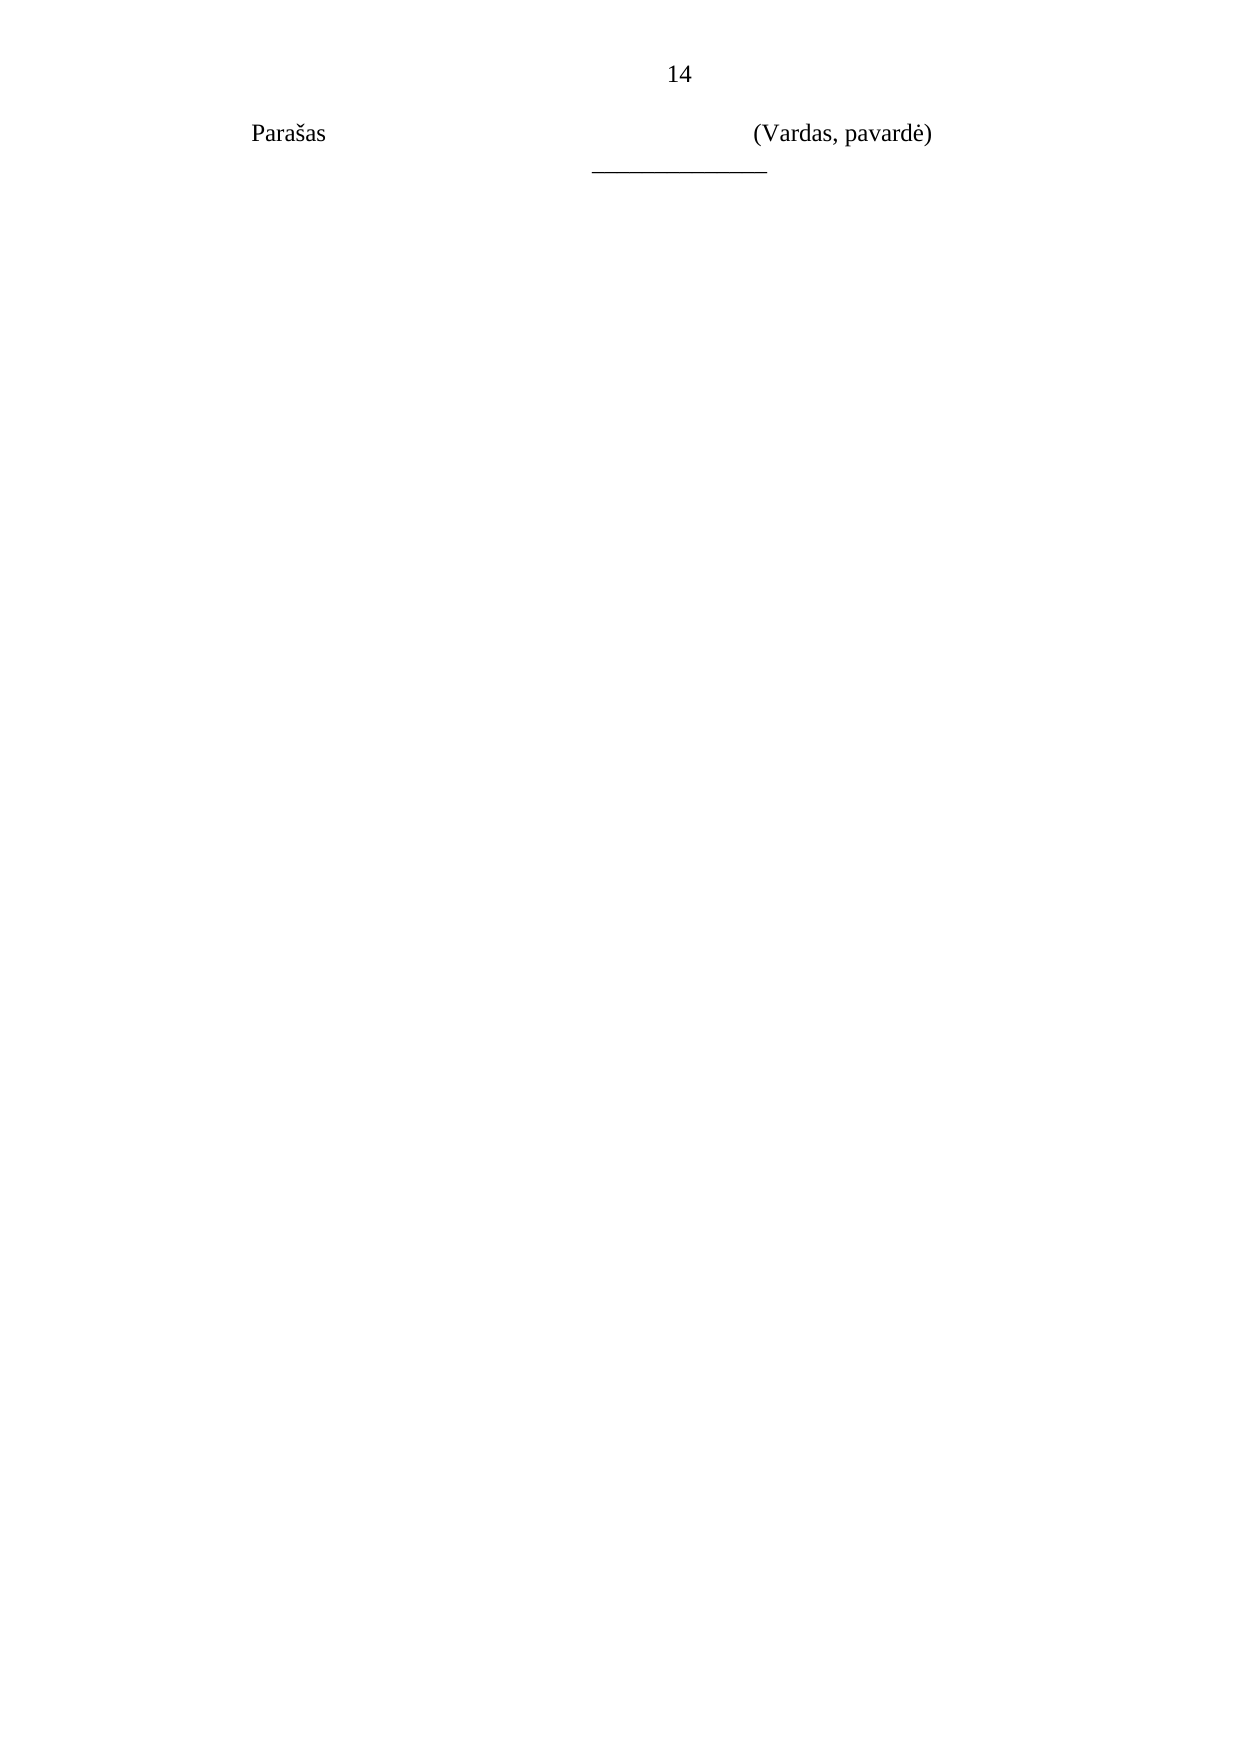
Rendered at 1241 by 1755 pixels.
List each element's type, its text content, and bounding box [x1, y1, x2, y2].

text Parašas (Vardas, pavardė) [177, 118, 1181, 147]
text ______________ [177, 147, 1181, 176]
